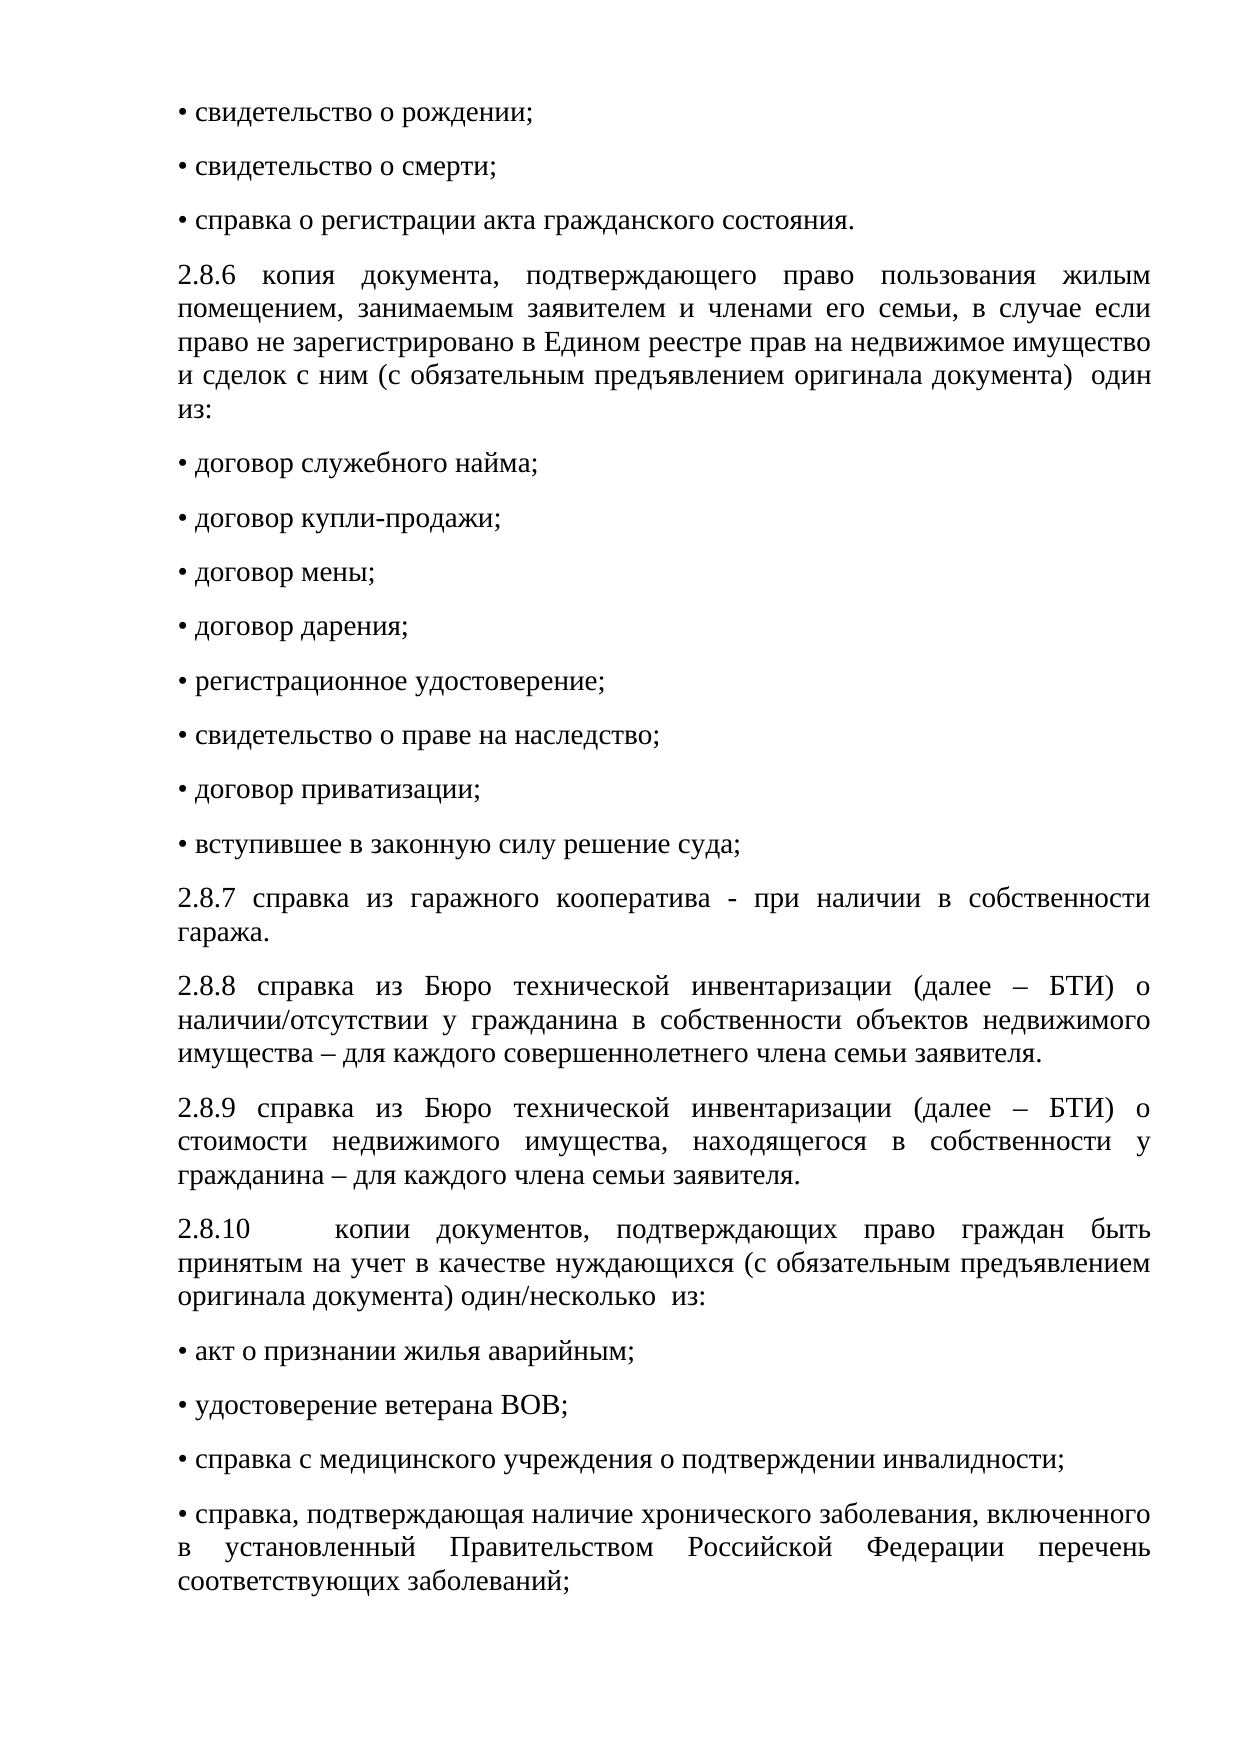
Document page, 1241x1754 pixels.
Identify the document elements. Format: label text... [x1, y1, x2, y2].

text • свидетельство о рождении; [177, 94, 1152, 127]
text • удостоверение ветерана ВОВ; [177, 1387, 1152, 1421]
text 2.8.8 справка из Бюро технической инвентаризации (далее – БТИ) о наличии/отсутствии у гражданина в собственности объектов недвижимого имущества – для каждого совершеннолетнего члена семьи заявителя. [177, 968, 1152, 1069]
text • договор служебного найма; [177, 445, 1152, 479]
text 2.8.6 копия документа, подтверждающего право пользования жилым помещением, занимаемым заявителем и членами его семьи, в случае если право не зарегистрировано в Едином реестре прав на недвижимое имущество и сделок с ним (с обязательным предъявлением оригинала документа) один из: [177, 257, 1152, 424]
text • договор дарения; [177, 608, 1152, 642]
text • акт о признании жилья аварийным; [177, 1333, 1152, 1366]
text • справка о регистрации акта гражданского состояния. [177, 202, 1152, 236]
text • свидетельство о праве на наследство; [177, 717, 1152, 751]
text • договор купли-продажи; [177, 500, 1152, 533]
text 2.8.7 справка из гаражного кооператива - при наличии в собственности гаража. [177, 880, 1152, 947]
text • договор приватизации; [177, 772, 1152, 805]
text • вступившее в законную силу решение суда; [177, 826, 1152, 859]
text 2.8.10 копии документов, подтверждающих право граждан быть принятым на учет в качестве нуждающихся (с обязательным предъявлением оригинала документа) один/несколько из: [177, 1211, 1152, 1312]
text • справка, подтверждающая наличие хронического заболевания, включенного в установленный Правительством Российской Федерации перечень соответствующих заболеваний; [177, 1496, 1152, 1596]
text • справка с медицинского учреждения о подтверждении инвалидности; [177, 1441, 1152, 1475]
text • договор мены; [177, 554, 1152, 588]
text 2.8.9 справка из Бюро технической инвентаризации (далее – БТИ) о стоимости недвижимого имущества, находящегося в собственности у гражданина – для каждого члена семьи заявителя. [177, 1090, 1152, 1190]
text • свидетельство о смерти; [177, 148, 1152, 182]
text • регистрационное удостоверение; [177, 663, 1152, 696]
